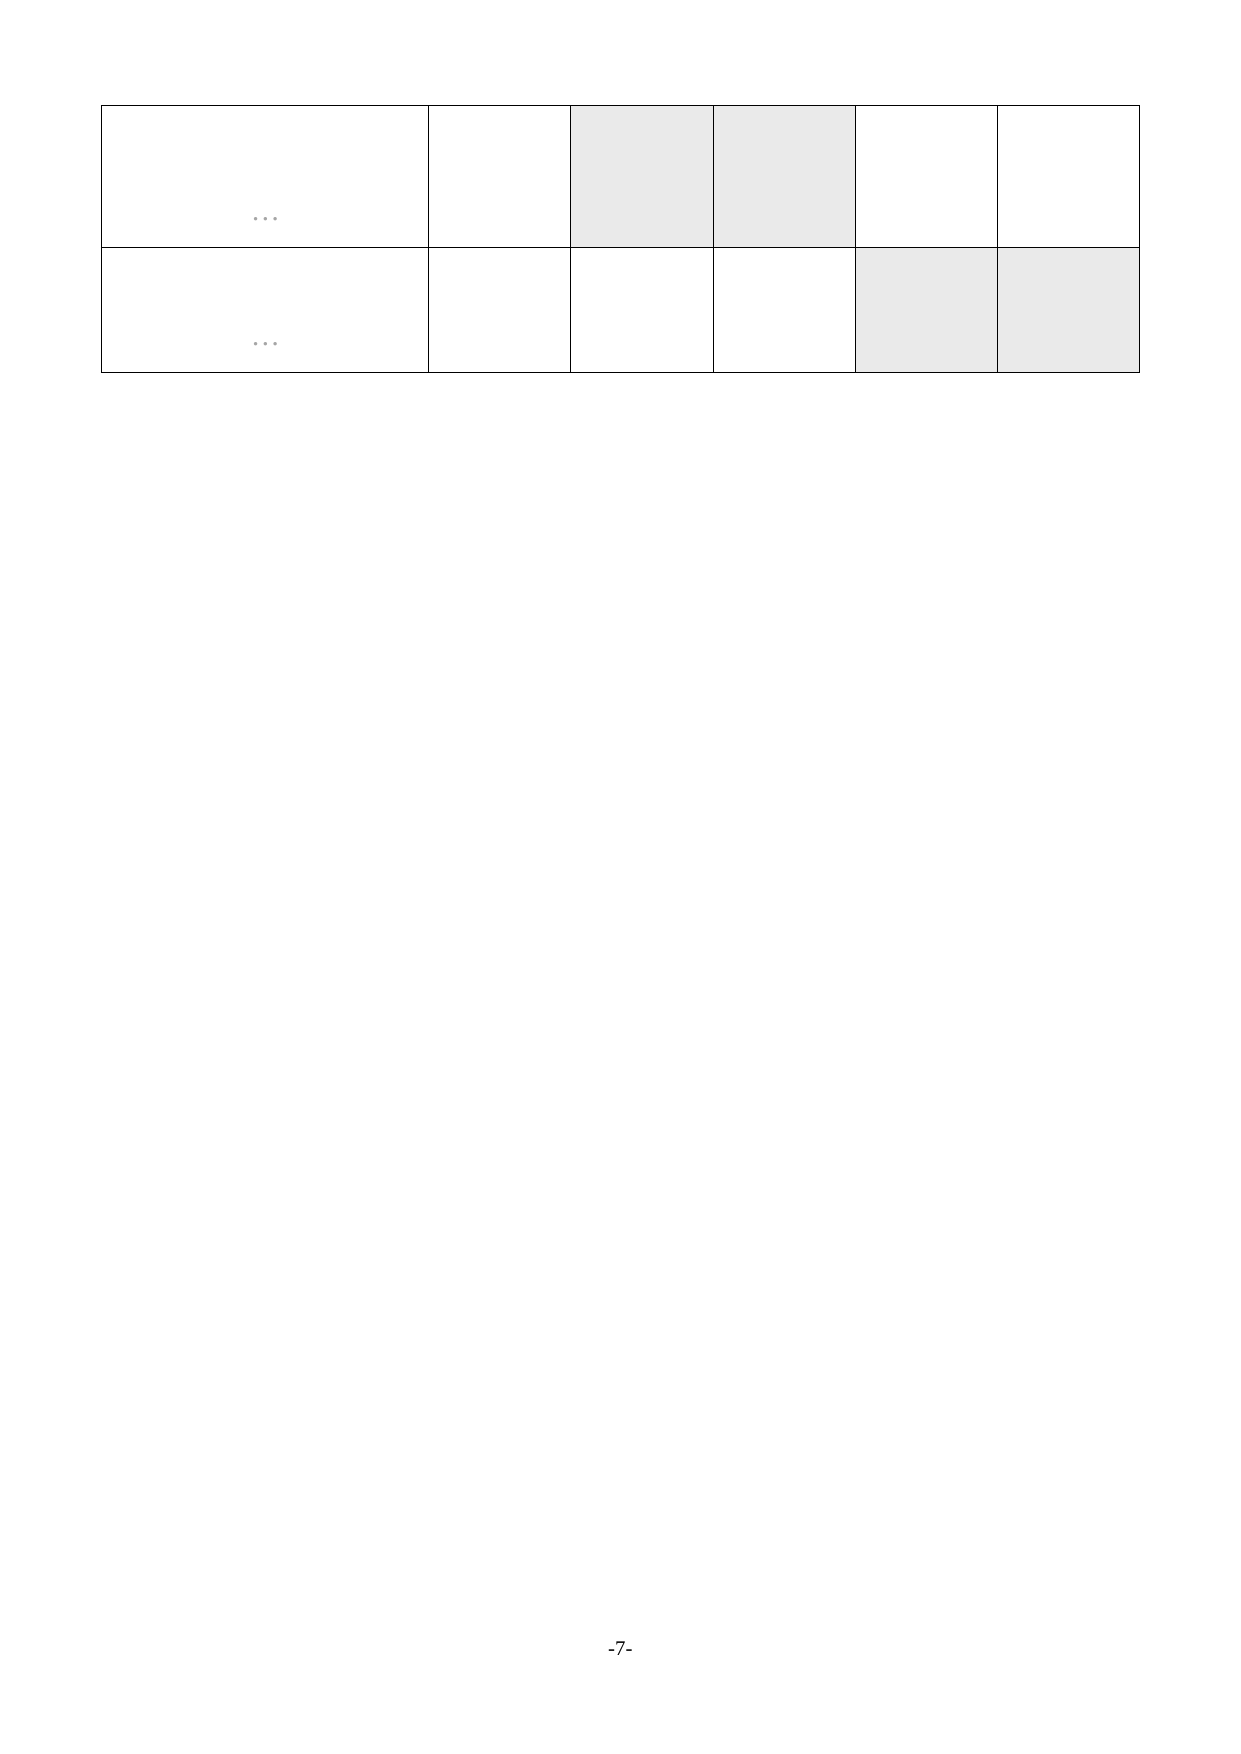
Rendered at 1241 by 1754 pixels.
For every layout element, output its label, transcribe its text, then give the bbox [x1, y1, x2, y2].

table_cell [429, 248, 570, 372]
table_cell [856, 106, 997, 247]
table_cell … [102, 248, 428, 372]
table_cell [856, 248, 997, 372]
table_cell [714, 106, 855, 247]
table_cell [714, 248, 855, 372]
table_cell [998, 106, 1139, 247]
table_cell … [102, 106, 428, 247]
table_cell [429, 106, 570, 247]
table_cell [571, 248, 713, 372]
table_cell [571, 106, 713, 247]
table_cell [998, 248, 1139, 372]
